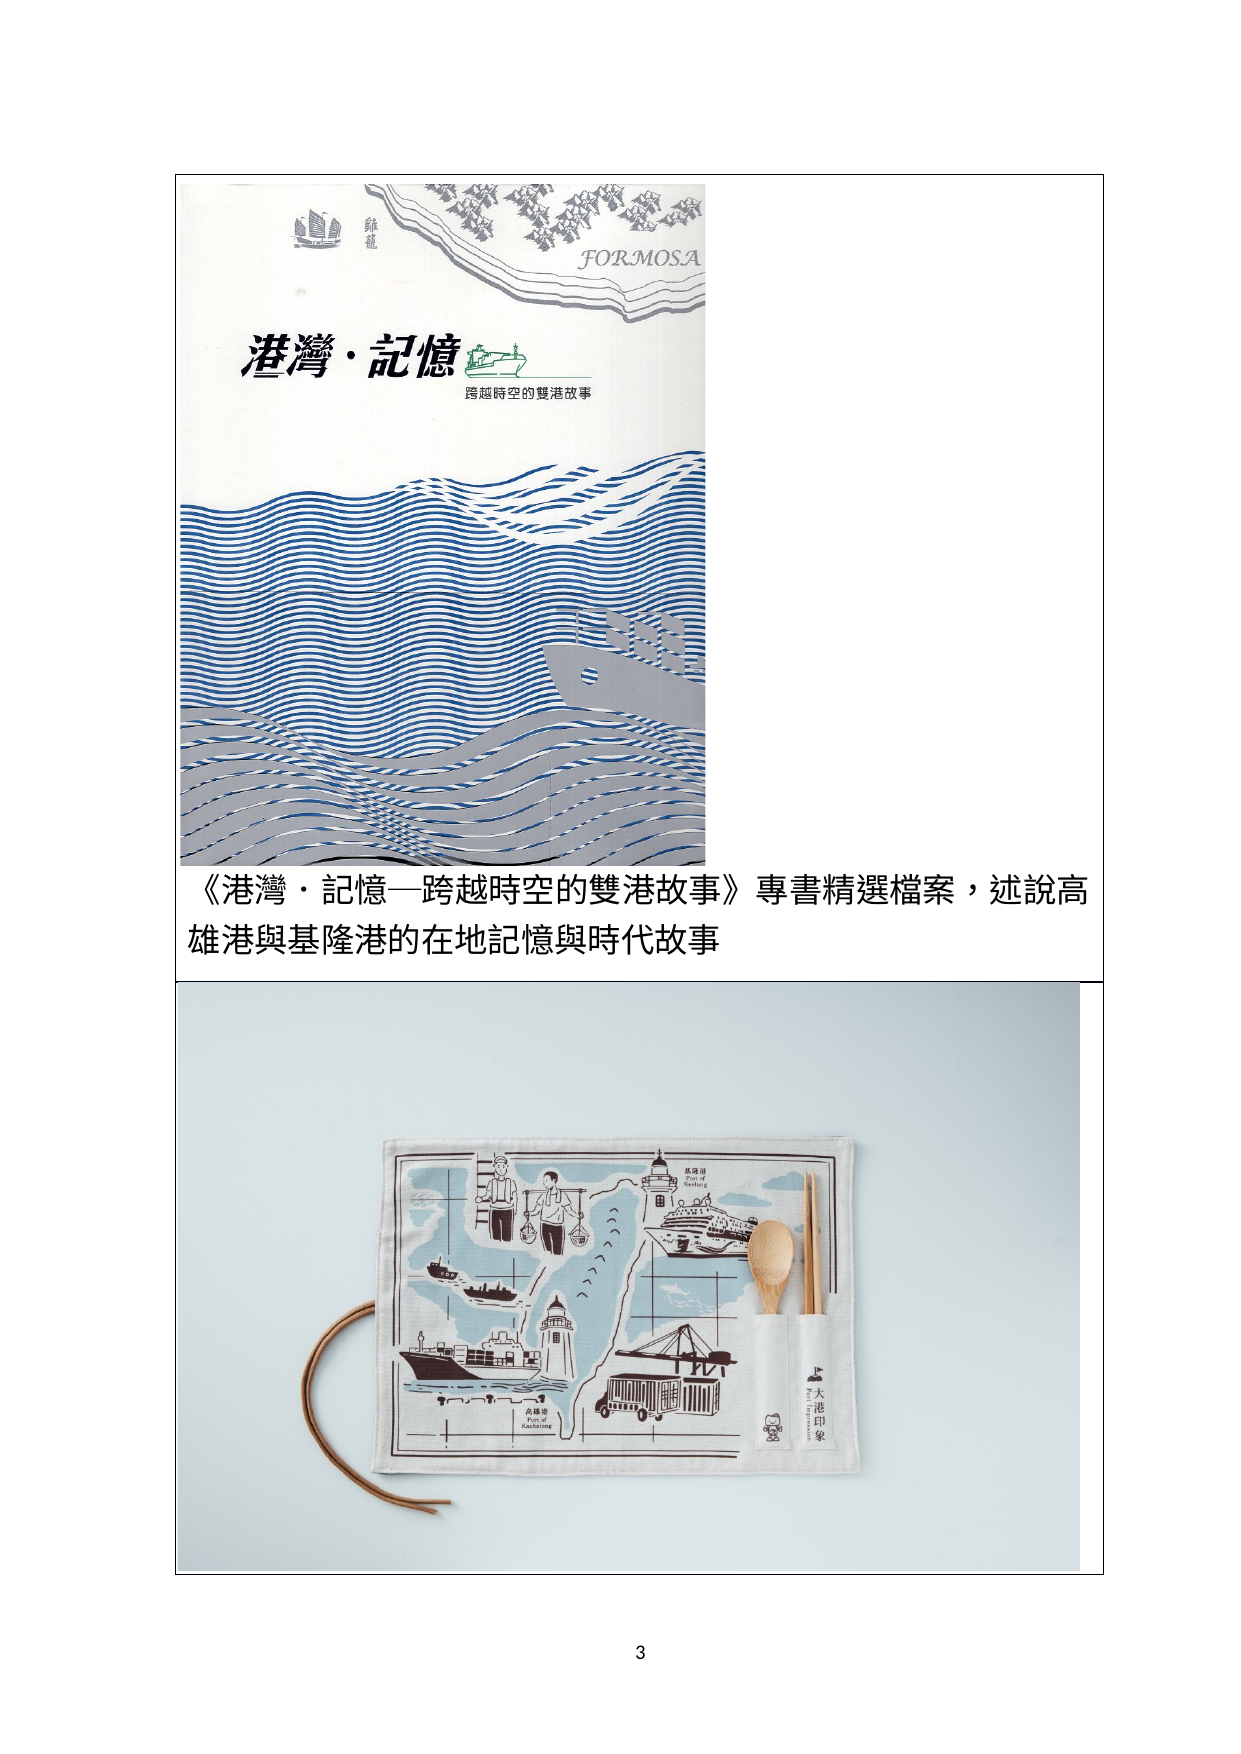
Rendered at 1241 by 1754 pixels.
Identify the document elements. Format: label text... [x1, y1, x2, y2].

picture [201, 982, 1082, 1575]
table_header 《港灣．記憶─跨越時空的雙港故事》專書精選檔案，述說高雄港與基隆港的在地記憶與時代故事 [176, 175, 1103, 981]
table_cell [1082, 983, 1103, 1574]
table_cell [176, 983, 201, 1574]
picture [180, 184, 706, 866]
